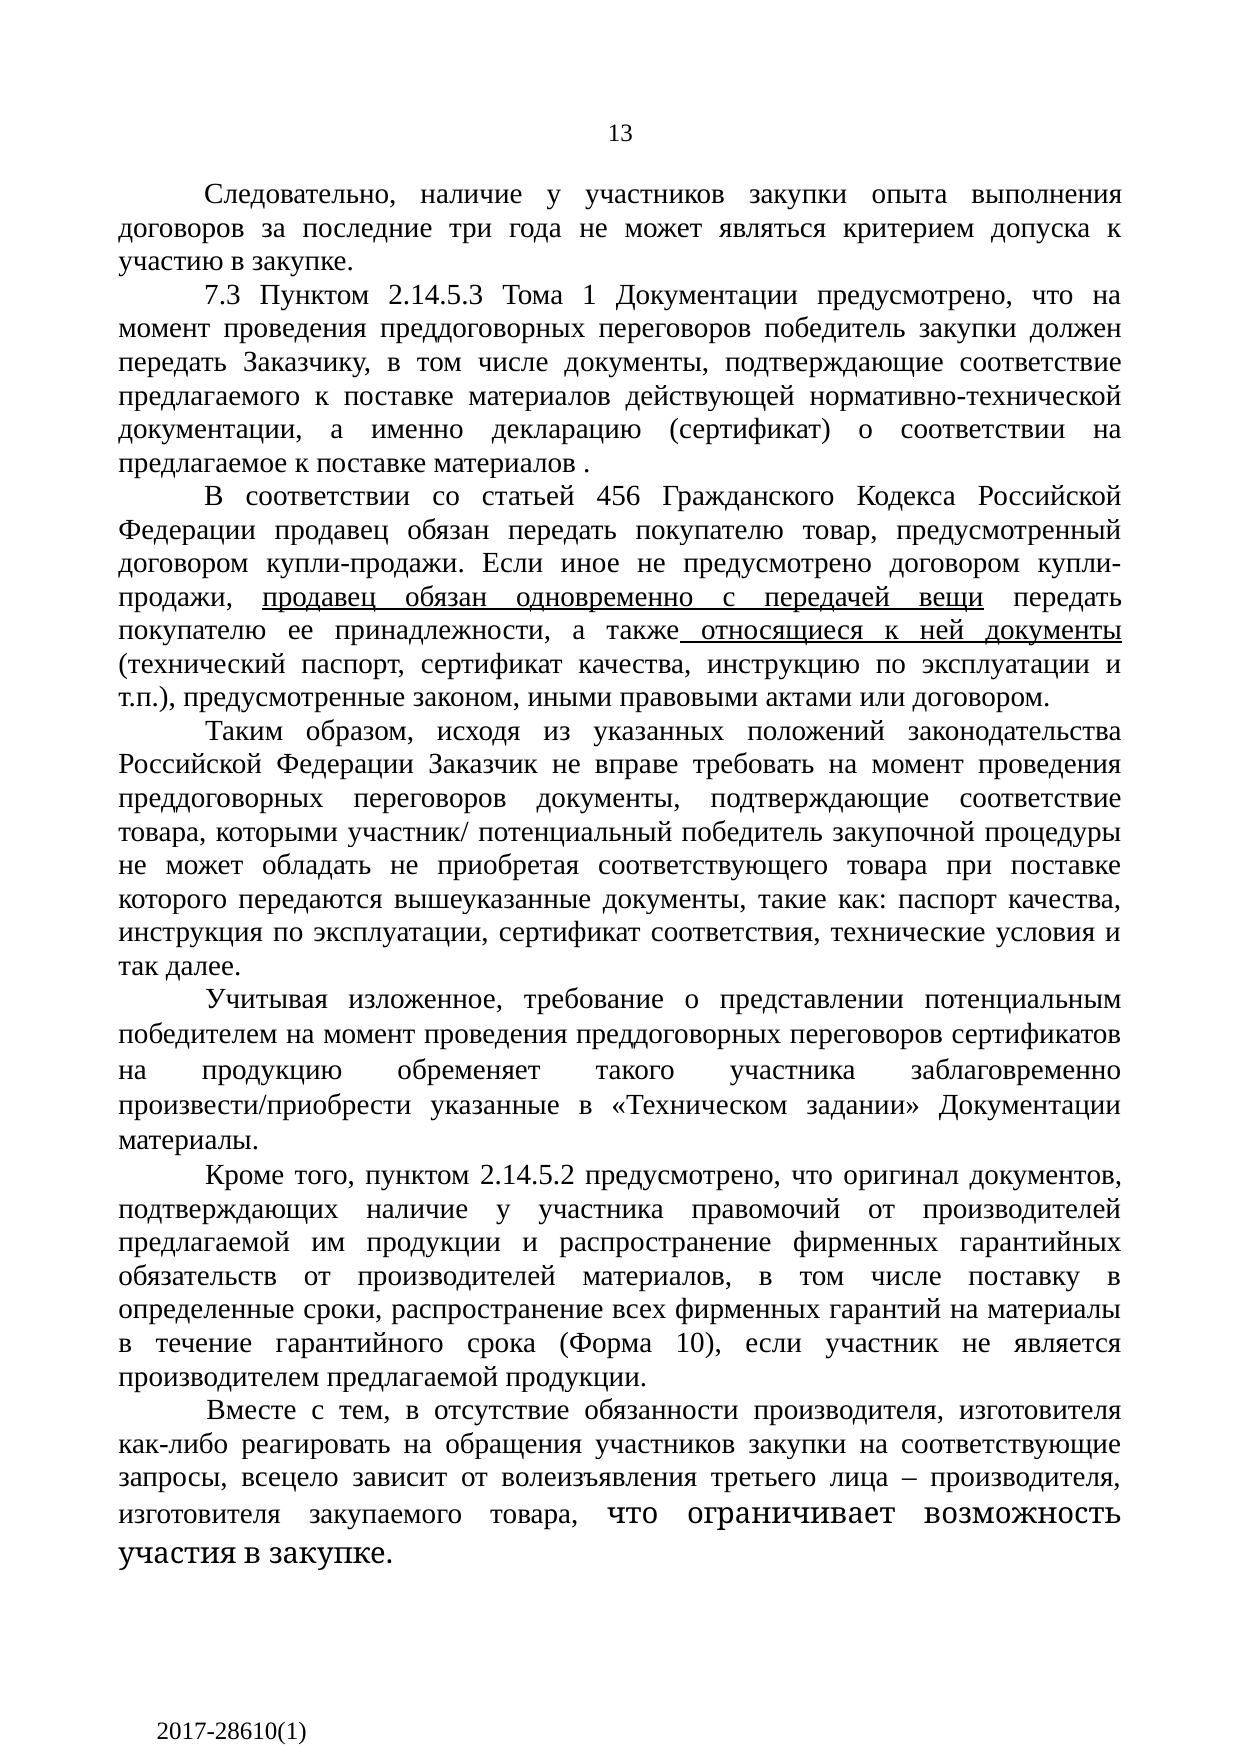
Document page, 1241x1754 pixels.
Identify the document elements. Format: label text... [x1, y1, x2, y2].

text Учитывая изложенное, требование о представлении потенциальным победителем на момент проведения преддоговорных переговоров сертификатов на продукцию обременяет такого участника заблаговременно произвести/приобрести указанные в «Техническом задании» Документации материалы. [118, 981, 1122, 1156]
text Таким образом, исходя из указанных положений законодательства Российской Федерации Заказчик не вправе требовать на момент проведения преддоговорных переговоров документы, подтверждающие соответствие товара, которыми участник/ потенциальный победитель закупочной процедуры не может обладать не приобретая соответствующего товара при поставке которого передаются вышеуказанные документы, такие как: паспорт качества, инструкция по эксплуатации, сертификат соответствия, технические условия и так далее. [118, 713, 1122, 981]
text Вместе с тем, в отсутствие обязанности производителя, изготовителя как-либо реагировать на обращения участников закупки на соответствующие запросы, всецело зависит от волеизъявления третьего лица – производителя, изготовителя закупаемого товара, что ограничивает возможность участия в закупке. [118, 1392, 1122, 1572]
text В соответствии со статьей 456 Гражданского Кодекса Российской Федерации продавец обязан передать покупателю товар, предусмотренный договором купли-продажи. Если иное не предусмотрено договором купли-продажи, продавец обязан одновременно с передачей вещи передать покупателю ее принадлежности, а также относящиеся к ней документы (технический паспорт, сертификат качества, инструкцию по эксплуатации и т.п.), предусмотренные законом, иными правовыми актами или договором. [118, 478, 1122, 713]
text Кроме того, пунктом 2.14.5.2 предусмотрено, что оригинал документов, подтверждающих наличие у участника правомочий от производителей предлагаемой им продукции и распространение фирменных гарантийных обязательств от производителей материалов, в том числе поставку в определенные сроки, распространение всех фирменных гарантий на материалы в течение гарантийного срока (Форма 10), если участник не является производителем предлагаемой продукции. [118, 1157, 1122, 1392]
text Следовательно, наличие у участников закупки опыта выполнения договоров за последние три года не может являться критерием допуска к участию в закупке. [118, 176, 1122, 277]
text 7.3 Пунктом 2.14.5.3 Тома 1 Документации предусмотрено, что на момент проведения преддоговорных переговоров победитель закупки должен передать Заказчику, в том числе документы, подтверждающие соответствие предлагаемого к поставке материалов действующей нормативно-технической документации, а именно декларацию (сертификат) о соответствии на предлагаемое к поставке материалов . [118, 277, 1122, 478]
